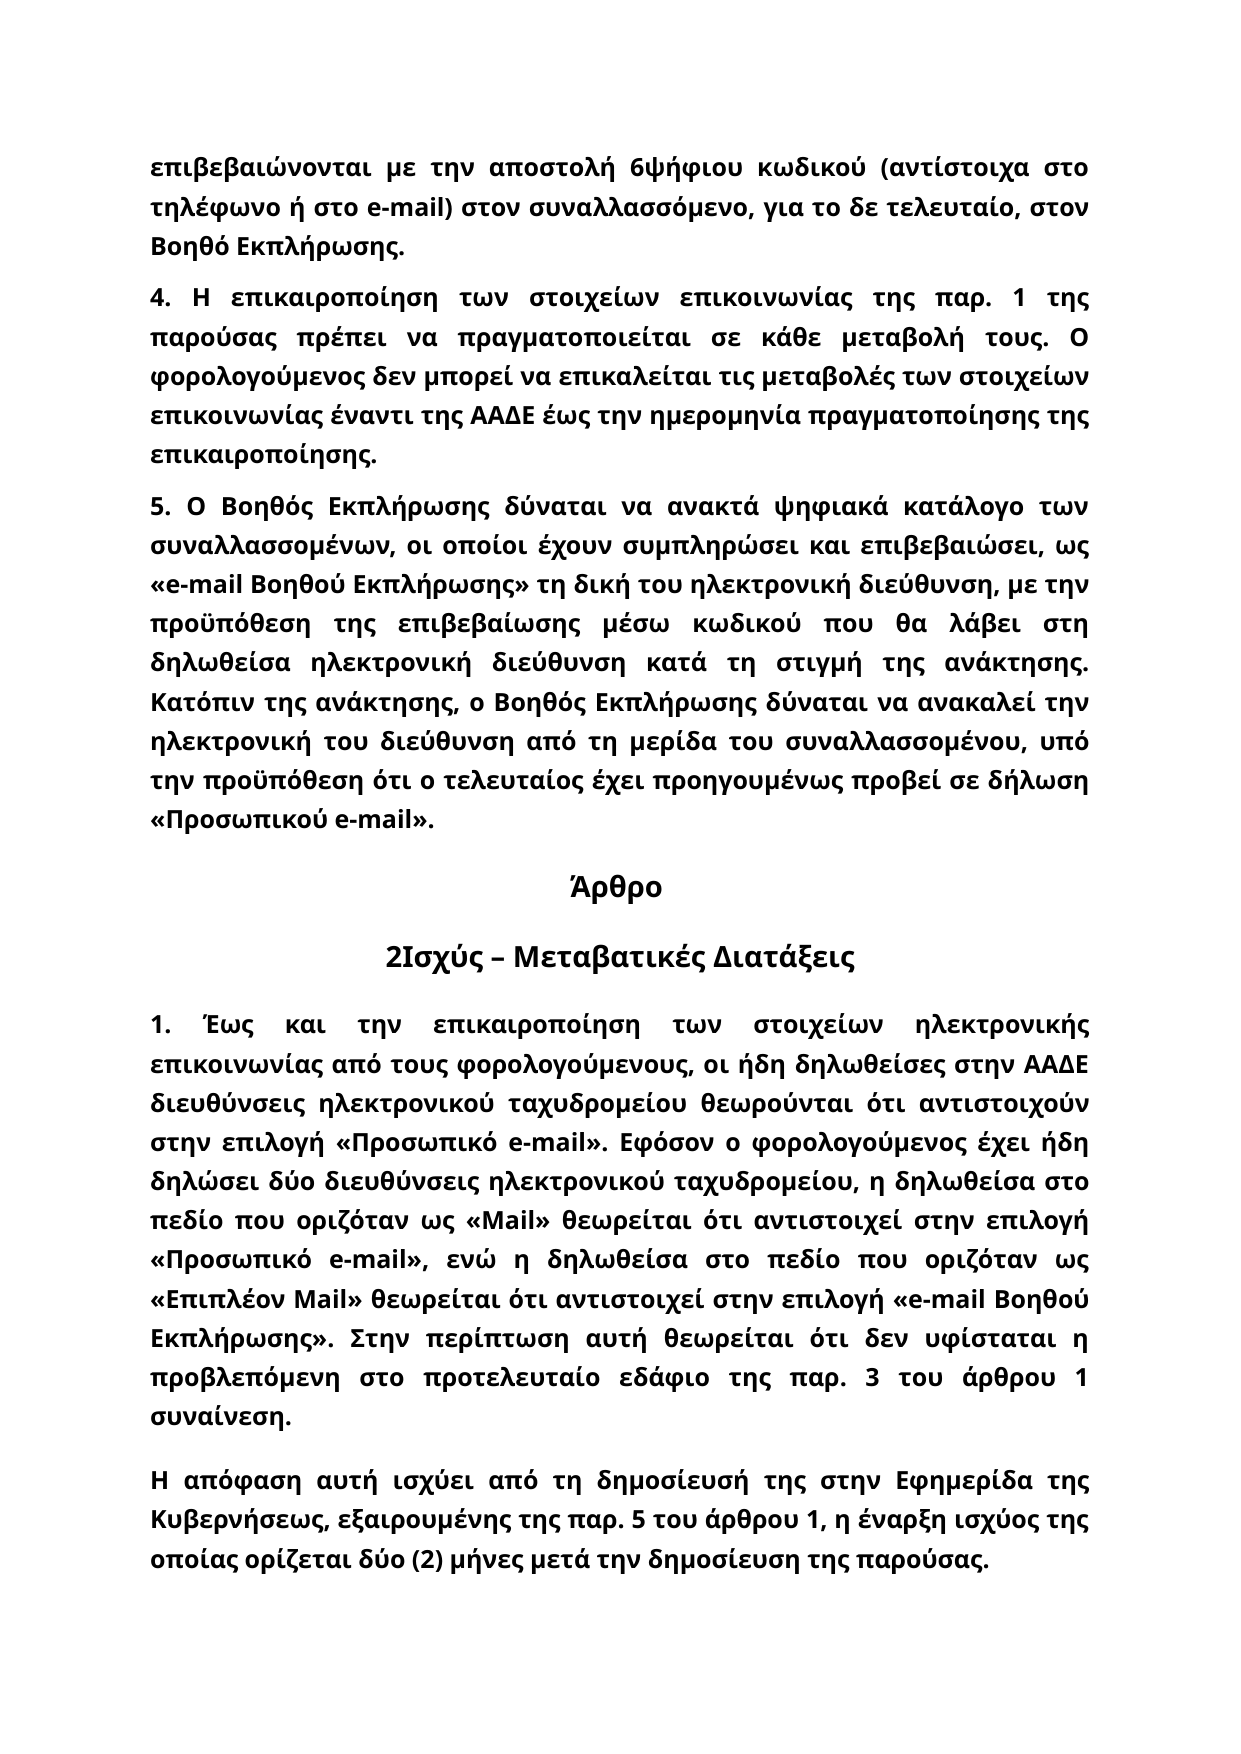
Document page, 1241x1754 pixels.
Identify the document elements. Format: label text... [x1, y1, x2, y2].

text Η απόφαση αυτή ισχύει από τη δημοσίευσή της στην Εφημερίδα της Κυβερνήσεως, εξαιρουμένης της παρ. 5 του άρθρου 1, η έναρξη ισχύος της οποίας ορίζεται δύο (2) μήνες μετά την δημοσίευση της παρούσας. [150, 1463, 1090, 1575]
subtitle Άρθρο [150, 866, 1090, 906]
subtitle 2Ισχύς – Μεταβατικές Διατάξεις [150, 936, 1090, 976]
text 5. Ο Βοηθός Εκπλήρωσης δύναται να ανακτά ψηφιακά κατάλογο των συναλλασσομένων, οι οποίοι έχουν συμπληρώσει και επιβεβαιώσει, ως «e-mail Βοηθού Εκπλήρωσης» τη δική του ηλεκτρονική διεύθυνση, με την προϋπόθεση της επιβεβαίωσης μέσω κωδικού που θα λάβει στη δηλωθείσα ηλεκτρονική διεύθυνση κατά τη στιγμή της ανάκτησης. Κατόπιν της ανάκτησης, ο Βοηθός Εκπλήρωσης δύναται να ανακαλεί την ηλεκτρονική του διεύθυνση από τη μερίδα του συναλλασσομένου, υπό την προϋπόθεση ότι ο τελευταίος έχει προηγουμένως προβεί σε δήλωση «Προσωπικού e-mail». [150, 488, 1090, 836]
text 4. Η επικαιροποίηση των στοιχείων επικοινωνίας της παρ. 1 της παρούσας πρέπει να πραγματοποιείται σε κάθε μεταβολή τους. Ο φορολογούμενος δεν μπορεί να επικαλείται τις μεταβολές των στοιχείων επικοινωνίας έναντι της ΑΑΔΕ έως την ημερομηνία πραγματοποίησης της επικαιροποίησης. [150, 280, 1090, 471]
text επιβεβαιώνονται με την αποστολή 6ψήφιου κωδικού (αντίστοιχα στο τηλέφωνο ή στο e-mail) στον συναλλασσόμενο, για το δε τελευταίο, στον Βοηθό Εκπλήρωσης. [150, 150, 1090, 262]
text 1. Έως και την επικαιροποίηση των στοιχείων ηλεκτρονικής επικοινωνίας από τους φορολογούμενους, οι ήδη δηλωθείσες στην ΑΑΔΕ διευθύνσεις ηλεκτρονικού ταχυδρομείου θεωρούνται ότι αντιστοιχούν στην επιλογή «Προσωπικό e-mail». Εφόσον ο φορολογούμενος έχει ήδη δηλώσει δύο διευθύνσεις ηλεκτρονικού ταχυδρομείου, η δηλωθείσα στο πεδίο που οριζόταν ως «Mail» θεωρείται ότι αντιστοιχεί στην επιλογή «Προσωπικό e-mail», ενώ η δηλωθείσα στο πεδίο που οριζόταν ως «Επιπλέον Mail» θεωρείται ότι αντιστοιχεί στην επιλογή «e-mail Βοηθού Εκπλήρωσης». Στην περίπτωση αυτή θεωρείται ότι δεν υφίσταται η προβλεπόμενη στο προτελευταίο εδάφιο της παρ. 3 του άρθρου 1 συναίνεση. [150, 1007, 1090, 1433]
